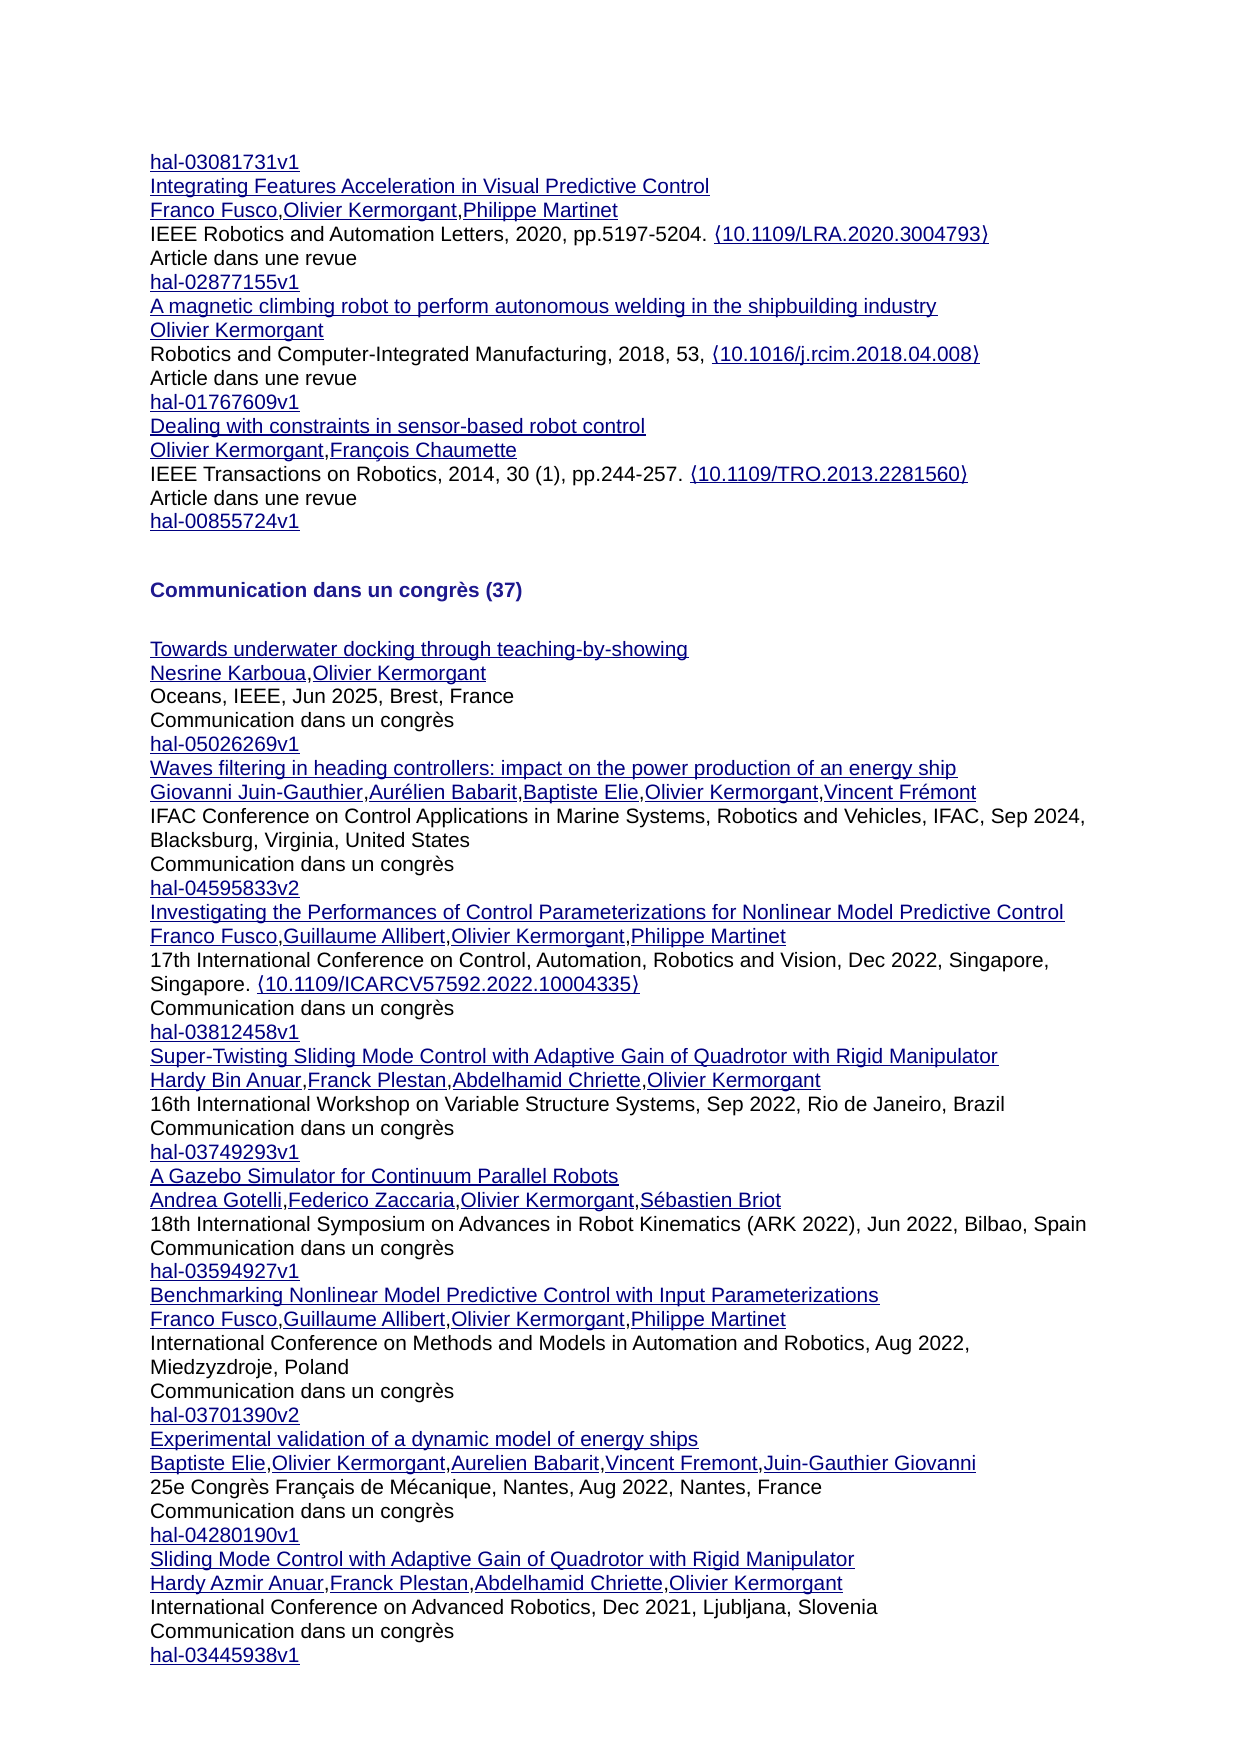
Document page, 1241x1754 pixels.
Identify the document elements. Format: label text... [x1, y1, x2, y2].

table_cell Super-Twisting Sliding Mode Control with Adaptive Gain of Quadrotor with Rigid Manipulator Hardy Bin Anuar,Franck Plestan,Abdelhamid Chriette,Olivier Kermorgant 16th International Workshop on Variable Structure Systems, Sep 2022, Rio de Janeiro, Brazil Communication dans un congrès hal-03749293v1 [150, 1044, 1090, 1163]
table_cell Experimental validation of a dynamic model of energy ships Baptiste Elie,Olivier Kermorgant,Aurelien Babarit,Vincent Fremont,Juin-Gauthier Giovanni 25e Congrès Français de Mécanique, Nantes, Aug 2022, Nantes, France Communication dans un congrès hal-04280190v1 [150, 1427, 1090, 1547]
table_cell Dealing with constraints in sensor-based robot control Olivier Kermorgant,François Chaumette IEEE Transactions on Robotics, 2014, 30 (1), pp.244-257. ⟨10.1109/TRO.2013.2281560⟩ Article dans une revue hal-00855724v1 [150, 414, 1090, 533]
table_cell Sliding Mode Control with Adaptive Gain of Quadrotor with Rigid Manipulator Hardy Azmir Anuar,Franck Plestan,Abdelhamid Chriette,Olivier Kermorgant International Conference on Advanced Robotics, Dec 2021, Ljubljana, Slovenia Communication dans un congrès hal-03445938v1 [150, 1547, 1090, 1667]
table_cell A Gazebo Simulator for Continuum Parallel Robots Andrea Gotelli,Federico Zaccaria,Olivier Kermorgant,Sébastien Briot 18th International Symposium on Advances in Robot Kinematics (ARK 2022), Jun 2022, Bilbao, Spain Communication dans un congrès hal-03594927v1 [150, 1164, 1090, 1283]
table_cell Investigating the Performances of Control Parameterizations for Nonlinear Model Predictive Control Franco Fusco,Guillaume Allibert,Olivier Kermorgant,Philippe Martinet 17th International Conference on Control, Automation, Robotics and Vision, Dec 2022, Singapore, Singapore. ⟨10.1109/ICARCV57592.2022.10004335⟩ Communication dans un congrès hal-03812458v1 [150, 900, 1090, 1044]
table_cell Benchmarking Nonlinear Model Predictive Control with Input Parameterizations Franco Fusco,Guillaume Allibert,Olivier Kermorgant,Philippe Martinet International Conference on Methods and Models in Automation and Robotics, Aug 2022, Miedzyzdroje, Poland Communication dans un congrès hal-03701390v2 [150, 1283, 1090, 1427]
table_header Towards underwater docking through teaching-by-showing Nesrine Karboua,Olivier Kermorgant Oceans, IEEE, Jun 2025, Brest, France Communication dans un congrès hal-05026269v1 [150, 636, 1090, 756]
subtitle Communication dans un congrès (37) [150, 578, 1090, 602]
table_cell Waves filtering in heading controllers: impact on the power production of an energy ship Giovanni Juin-Gauthier,Aurélien Babarit,Baptiste Elie,Olivier Kermorgant,Vincent Frémont IFAC Conference on Control Applications in Marine Systems, Robotics and Vehicles, IFAC, Sep 2024, Blacksburg, Virginia, United States Communication dans un congrès hal-04595833v2 [150, 756, 1090, 900]
table_cell Integrating Features Acceleration in Visual Predictive Control Franco Fusco,Olivier Kermorgant,Philippe Martinet IEEE Robotics and Automation Letters, 2020, pp.5197-5204. ⟨10.1109/LRA.2020.3004793⟩ Article dans une revue hal-02877155v1 [150, 174, 1090, 294]
table_cell hal-03081731v1 [150, 150, 1090, 174]
table_cell A magnetic climbing robot to perform autonomous welding in the shipbuilding industry Olivier Kermorgant Robotics and Computer-Integrated Manufacturing, 2018, 53, ⟨10.1016/j.rcim.2018.04.008⟩ Article dans une revue hal-01767609v1 [150, 294, 1090, 413]
